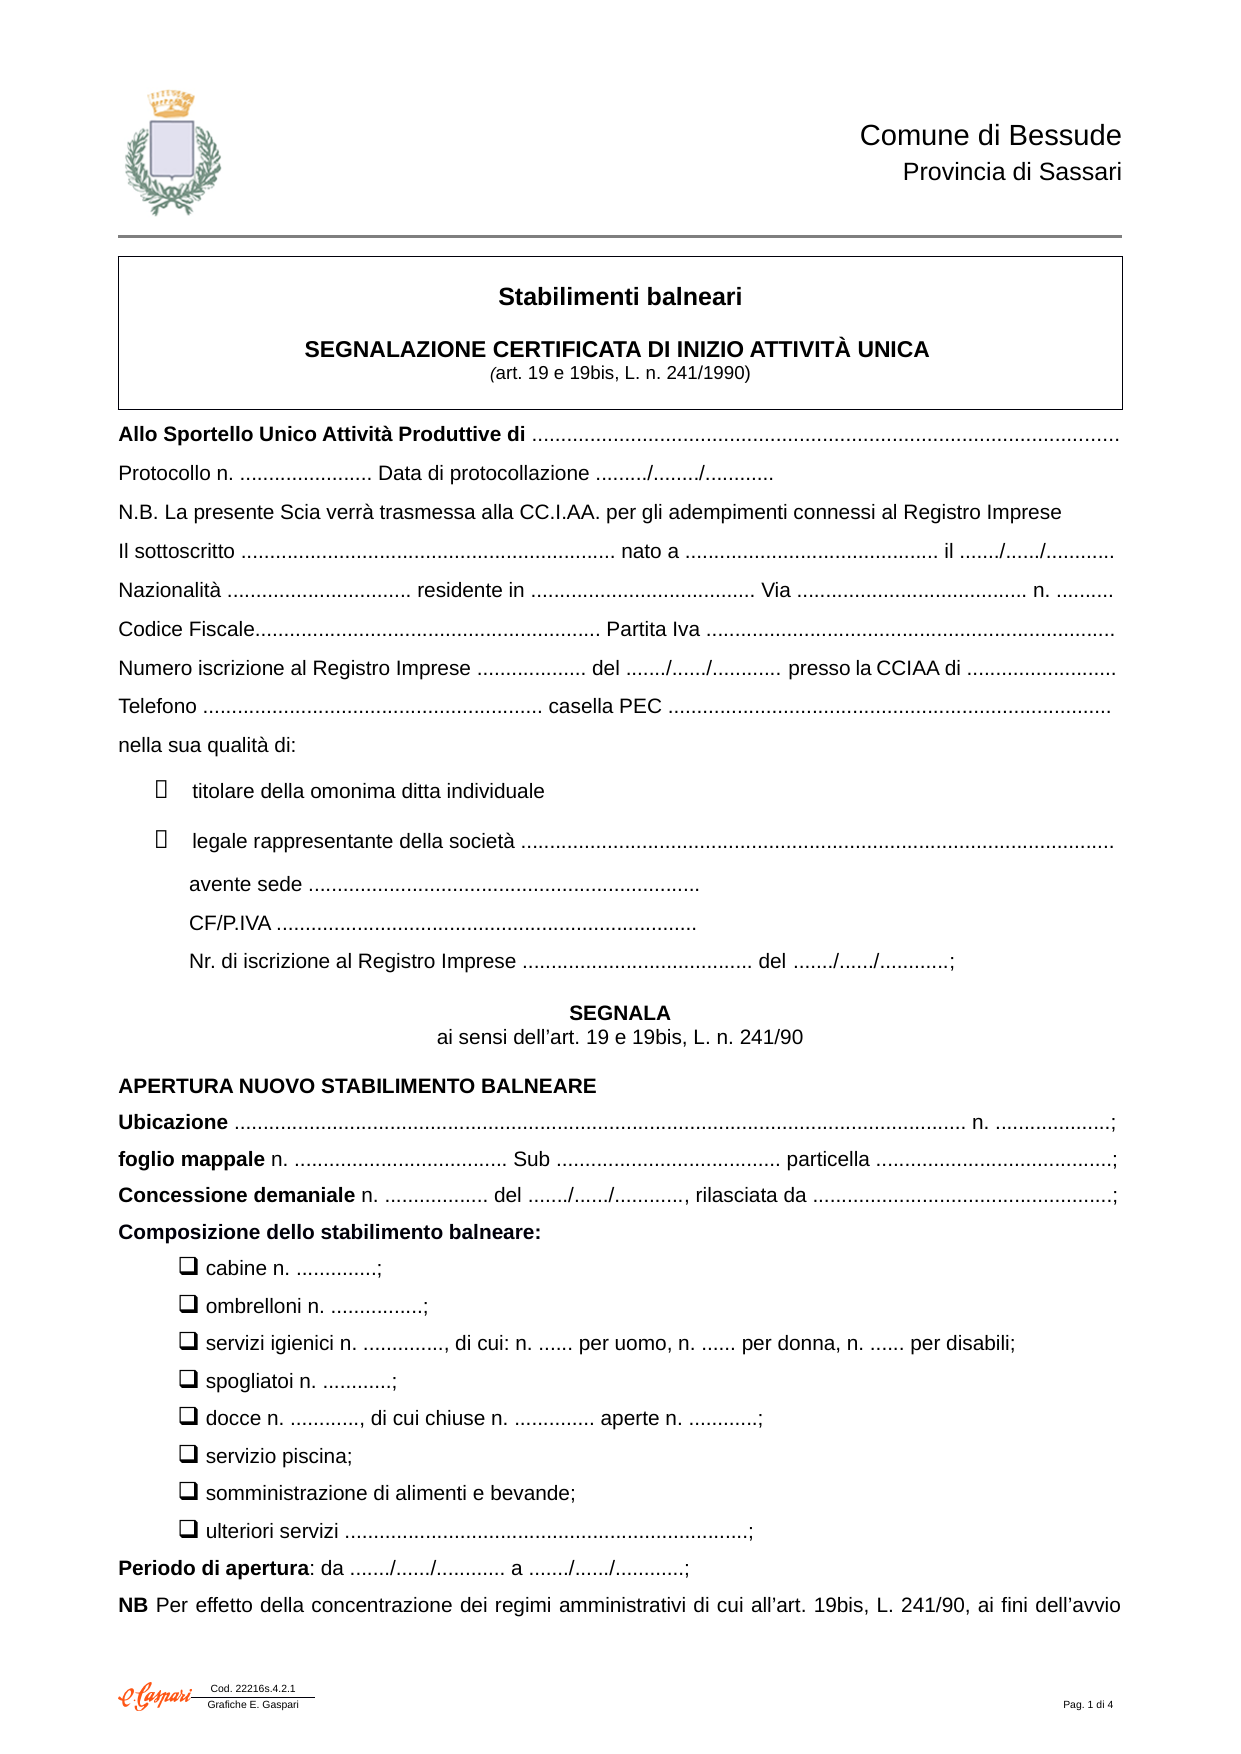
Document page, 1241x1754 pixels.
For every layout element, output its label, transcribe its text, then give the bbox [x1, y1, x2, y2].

text  ombrelloni n. ................; [177, 1293, 1122, 1318]
text  legale rappresentante della società ....................................................................................................... [153, 822, 1122, 856]
text  servizio piscina; [177, 1443, 1122, 1468]
text Comune di Bessude [118, 118, 1122, 152]
text Periodo di apertura: da ......./....../............ a ......./....../............; [118, 1556, 1122, 1580]
text  titolare della omonima ditta individuale [153, 772, 1122, 806]
text Nr. di iscrizione al Registro Imprese ........................................ del ......./....../............; [189, 949, 1122, 973]
text Telefono ........................................................... casella PEC ............................................................................. [118, 694, 1122, 718]
table_header Stabilimenti balneari SEGNALAZIONE CERTIFICATA DI INIZIO ATTIVITÀ UNICA (art. 19 e 19bis, L. n. 241/1990) [119, 257, 1122, 409]
text Codice Fiscale............................................................ Partita Iva ....................................................................... [118, 616, 1122, 640]
text Composizione dello stabilimento balneare: [118, 1219, 1122, 1243]
text Nazionalità ................................ residente in ....................................... Via ........................................ n. .......... [118, 578, 1122, 602]
text Numero iscrizione al Registro Imprese ................... del ......./....../............ presso la CCIAA di .......................... [118, 655, 1122, 679]
text Concessione demaniale n. .................. del ......./....../............, rilasciata da ....................................................; [118, 1183, 1122, 1207]
text ai sensi dell’art. 19 e 19bis, L. n. 241/90 [118, 1025, 1122, 1049]
text CF/P.IVA ......................................................................... [189, 911, 1122, 934]
picture [122, 152, 224, 157]
text APERTURA NUOVO STABILIMENTO BALNEARE [118, 1074, 1122, 1098]
text  docce n. ............, di cui chiuse n. .............. aperte n. ............; [177, 1406, 1122, 1431]
picture [118, 1682, 192, 1711]
text avente sede .................................................................... [189, 872, 1122, 896]
text foglio mappale n. ..................................... Sub ....................................... particella .........................................; [118, 1147, 1122, 1171]
text  spogliatoi n. ............; [177, 1368, 1122, 1393]
text Provincia di Sassari [118, 157, 1122, 185]
text  servizi igienici n. .............., di cui: n. ...... per uomo, n. ...... per donna, n. ...... per disabili; [177, 1331, 1122, 1356]
text Allo Sportello Unico Attività Produttive di [118, 422, 1122, 446]
text  somministrazione di alimenti e bevande; [177, 1481, 1122, 1506]
text nella sua qualità di: [118, 733, 1122, 757]
text  cabine n. ..............; [177, 1256, 1122, 1281]
text Ubicazione ............................................................................................................................... n. ....................; [118, 1110, 1122, 1134]
picture [122, 185, 224, 219]
text Protocollo n. ....................... Data di protocollazione ........./......../............ [118, 461, 1122, 485]
text NB Per effetto della concentrazione dei regimi amministrativi di cui all’art. 19bis, L. 241/90, ai fini dell’avvio [118, 1592, 1122, 1616]
text Il sottoscritto ................................................................. nato a ............................................ il ......./....../............ [118, 539, 1122, 563]
text N.B. La presente Scia verrà trasmessa alla CC.I.AA. per gli adempimenti connessi al Registro Imprese [118, 500, 1122, 524]
picture [122, 87, 224, 118]
text  ulteriori servizi ......................................................................; [177, 1518, 1122, 1543]
text SEGNALA [118, 1001, 1122, 1025]
